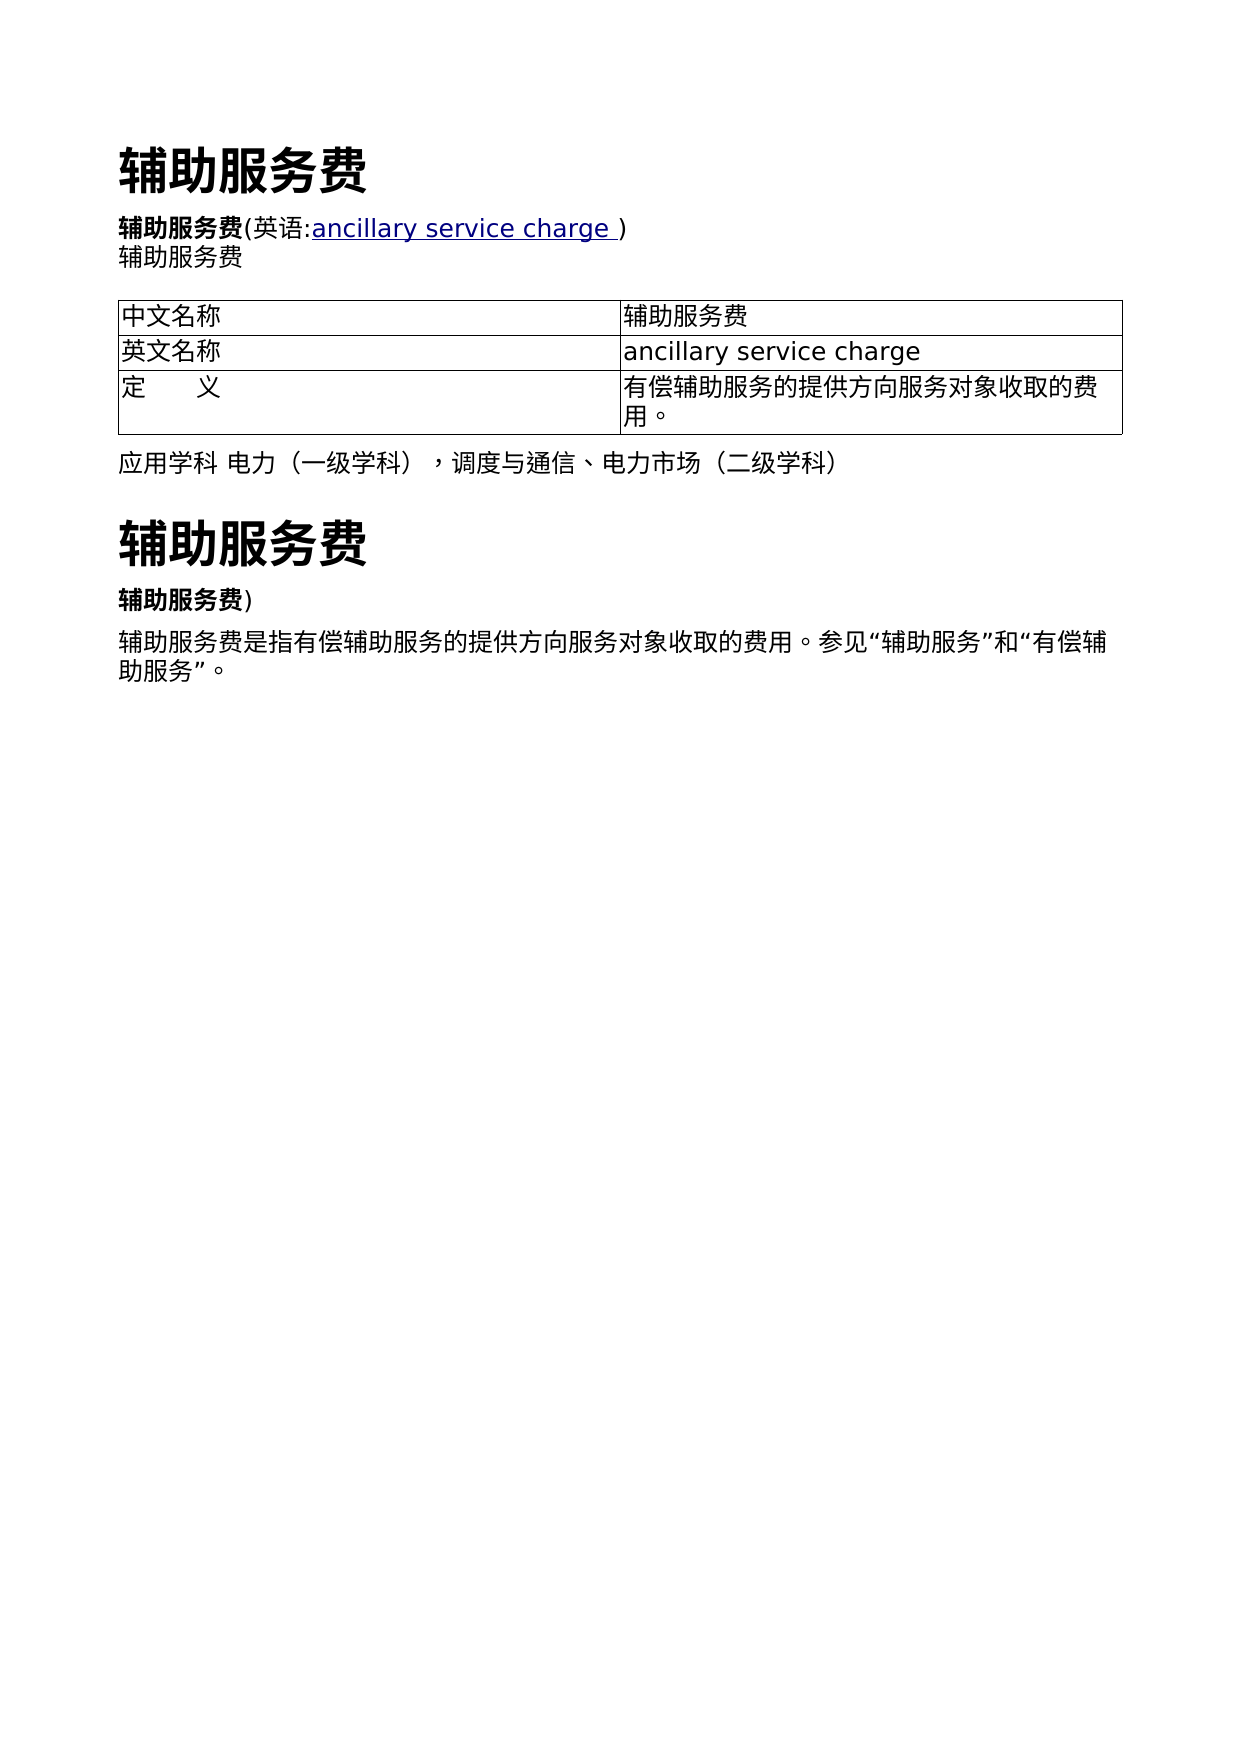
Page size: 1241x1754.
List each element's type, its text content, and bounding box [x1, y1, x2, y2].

text 辅助服务费是指有偿辅助服务的提供方向服务对象收取的费用。参见“辅助服务”和“有偿辅助服务”。 [118, 628, 1122, 686]
table_header 辅助服务费 [621, 301, 1122, 334]
table_cell 定 义 [119, 371, 620, 434]
text 辅助服务费) [118, 586, 1122, 615]
subtitle 辅助服务费 [118, 143, 1122, 201]
table_cell ancillary service charge [621, 336, 1122, 370]
text 辅助服务费(英语:ancillary service charge ) 辅助服务费 [118, 214, 1122, 272]
table_cell 英文名称 [119, 336, 620, 370]
subtitle 辅助服务费 [118, 516, 1122, 574]
table_cell 有偿辅助服务的提供方向服务对象收取的费用。 [621, 371, 1122, 434]
text 应用学科 电力（一级学科），调度与通信、电力市场（二级学科） [118, 449, 1122, 478]
table_header 中文名称 [119, 301, 620, 334]
